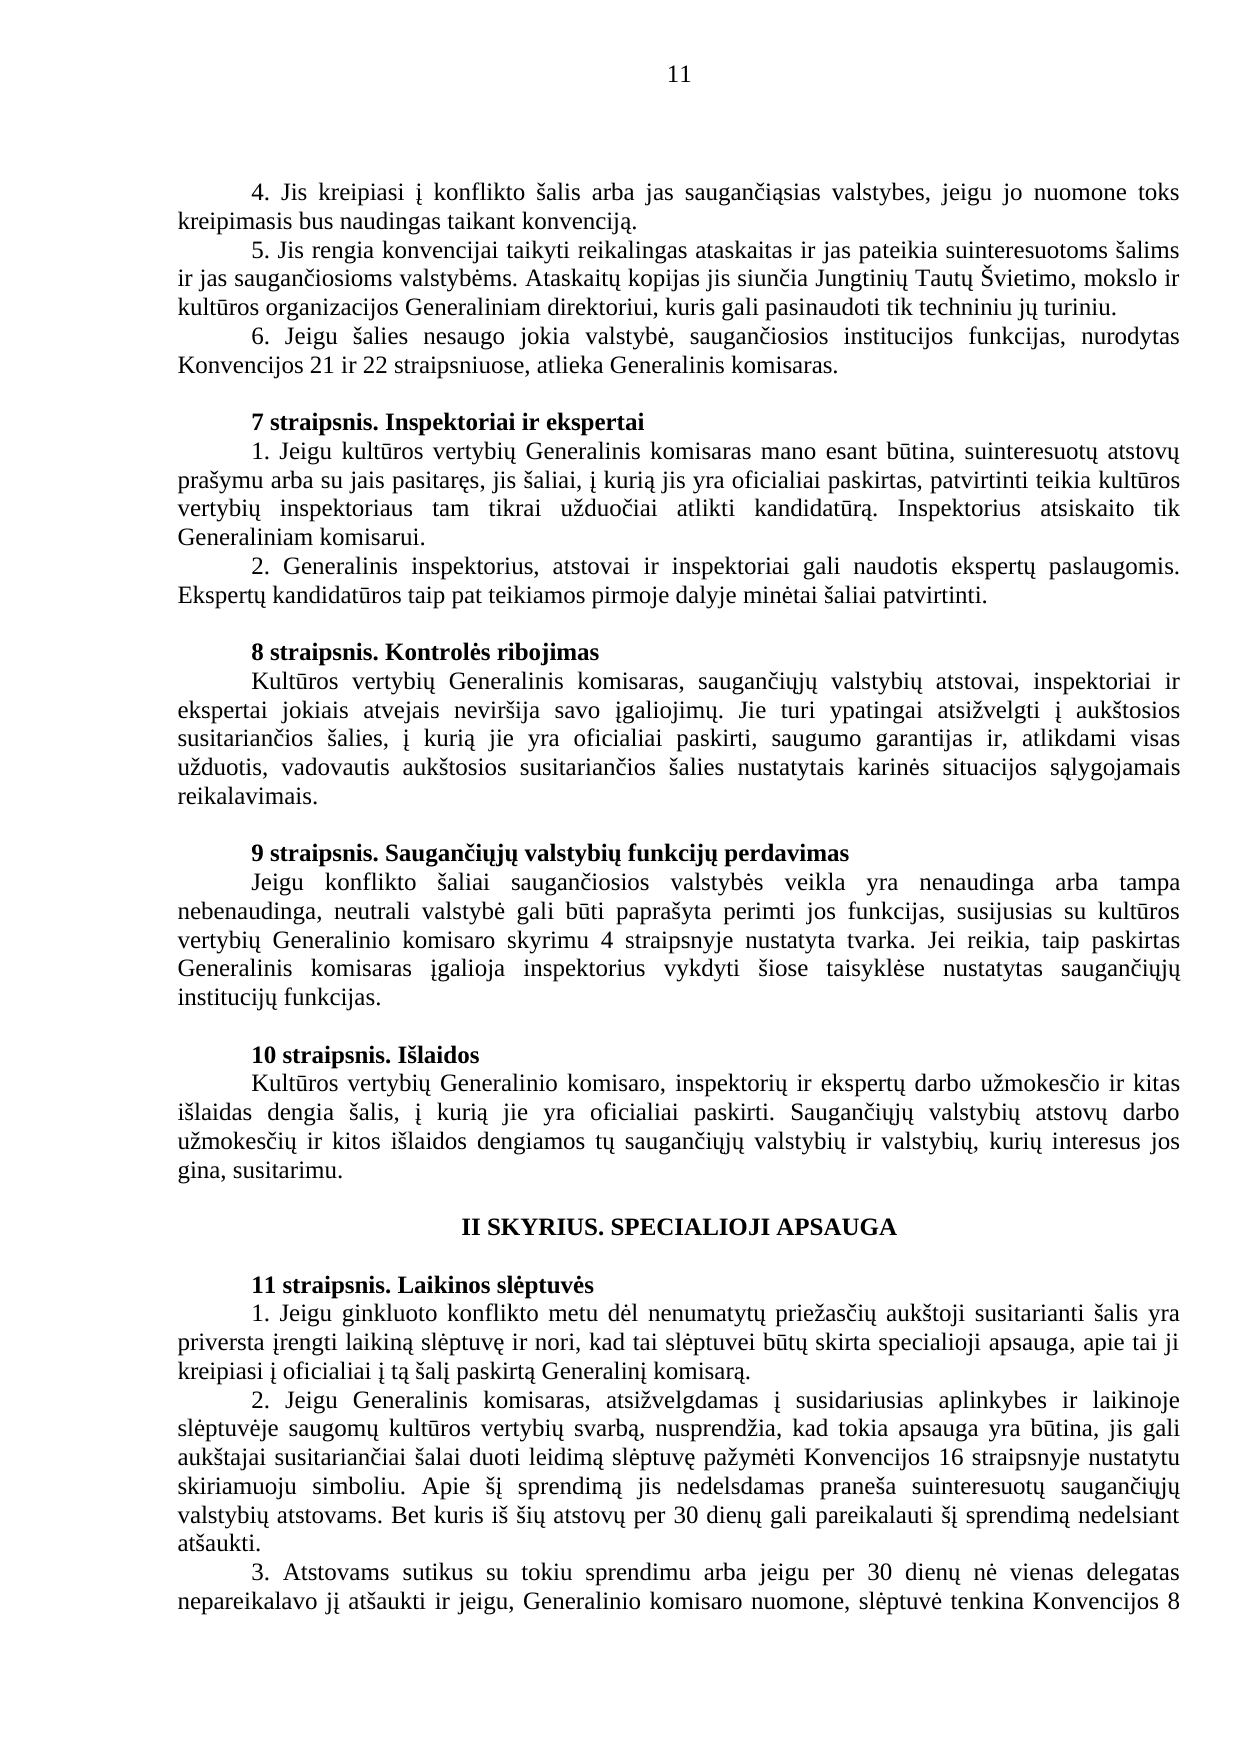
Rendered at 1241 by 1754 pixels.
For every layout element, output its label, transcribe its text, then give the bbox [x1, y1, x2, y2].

text 5. Jis rengia konvencijai taikyti reikalingas ataskaitas ir jas pateikia suinteresuotoms šalims ir jas saugančiosioms valstybėms. Ataskaitų kopijas jis siunčia Jungtinių Tautų Švietimo, mokslo ir kultūros organizacijos Generaliniam direktoriui, kuris gali pasinaudoti tik techniniu jų turiniu. [177, 235, 1181, 321]
text 8 straipsnis. Kontrolės ribojimas [177, 637, 1181, 666]
text 10 straipsnis. Išlaidos [177, 1040, 1181, 1068]
text 2. Generalinis inspektorius, atstovai ir inspektoriai gali naudotis ekspertų paslaugomis. Ekspertų kandidatūros taip pat teikiamos pirmoje dalyje minėtai šaliai patvirtinti. [177, 551, 1181, 608]
text Kultūros vertybių Generalinio komisaro, inspektorių ir ekspertų darbo užmokesčio ir kitas išlaidas dengia šalis, į kurią jie yra oficialiai paskirti. Saugančiųjų valstybių atstovų darbo užmokesčių ir kitos išlaidos dengiamos tų saugančiųjų valstybių ir valstybių, kurių interesus jos gina, susitarimu. [177, 1068, 1181, 1183]
text 6. Jeigu šalies nesaugo jokia valstybė, saugančiosios institucijos funkcijas, nurodytas Konvencijos 21 ir 22 straipsniuose, atlieka Generalinis komisaras. [177, 321, 1181, 378]
text Kultūros vertybių Generalinis komisaras, saugančiųjų valstybių atstovai, inspektoriai ir ekspertai jokiais atvejais neviršija savo įgaliojimų. Jie turi ypatingai atsižvelgti į aukštosios susitariančios šalies, į kurią jie yra oficialiai paskirti, saugumo garantijas ir, atlikdami visas užduotis, vadovautis aukštosios susitariančios šalies nustatytais karinės situacijos sąlygojamais reikalavimais. [177, 666, 1181, 810]
text 11 straipsnis. Laikinos slėptuvės [177, 1270, 1181, 1298]
text 1. Jeigu ginkluoto konflikto metu dėl nenumatytų priežasčių aukštoji susitarianti šalis yra priversta įrengti laikiną slėptuvę ir nori, kad tai slėptuvei būtų skirta specialioji apsauga, apie tai ji kreipiasi į oficialiai į tą šalį paskirtą Generalinį komisarą. [177, 1298, 1181, 1385]
text 7 straipsnis. Inspektoriai ir ekspertai [177, 407, 1181, 436]
text II SKYRIUS. SPECIALIOJI APSAUGA [177, 1212, 1181, 1241]
text 1. Jeigu kultūros vertybių Generalinis komisaras mano esant būtina, suinteresuotų atstovų prašymu arba su jais pasitaręs, jis šaliai, į kurią jis yra oficialiai paskirtas, patvirtinti teikia kultūros vertybių inspektoriaus tam tikrai užduočiai atlikti kandidatūrą. Inspektorius atsiskaito tik Generaliniam komisarui. [177, 436, 1181, 551]
text 3. Atstovams sutikus su tokiu sprendimu arba jeigu per 30 dienų nė vienas delegatas nepareikalavo jį atšaukti ir jeigu, Generalinio komisaro nuomone, slėptuvė tenkina Konvencijos 8 [177, 1557, 1181, 1615]
text 2. Jeigu Generalinis komisaras, atsižvelgdamas į susidariusias aplinkybes ir laikinoje slėptuvėje saugomų kultūros vertybių svarbą, nusprendžia, kad tokia apsauga yra būtina, jis gali aukštajai susitariančiai šalai duoti leidimą slėptuvę pažymėti Konvencijos 16 straipsnyje nustatytu skiriamuoju simboliu. Apie šį sprendimą jis nedelsdamas praneša suinteresuotų saugančiųjų valstybių atstovams. Bet kuris iš šių atstovų per 30 dienų gali pareikalauti šį sprendimą nedelsiant atšaukti. [177, 1385, 1181, 1557]
text Jeigu konflikto šaliai saugančiosios valstybės veikla yra nenaudinga arba tampa nebenaudinga, neutrali valstybė gali būti paprašyta perimti jos funkcijas, susijusias su kultūros vertybių Generalinio komisaro skyrimu 4 straipsnyje nustatyta tvarka. Jei reikia, taip paskirtas Generalinis komisaras įgalioja inspektorius vykdyti šiose taisyklėse nustatytas saugančiųjų institucijų funkcijas. [177, 867, 1181, 1011]
text 4. Jis kreipiasi į konflikto šalis arba jas saugančiąsias valstybes, jeigu jo nuomone toks kreipimasis bus naudingas taikant konvenciją. [177, 177, 1181, 235]
text 9 straipsnis. Saugančiųjų valstybių funkcijų perdavimas [177, 838, 1181, 867]
